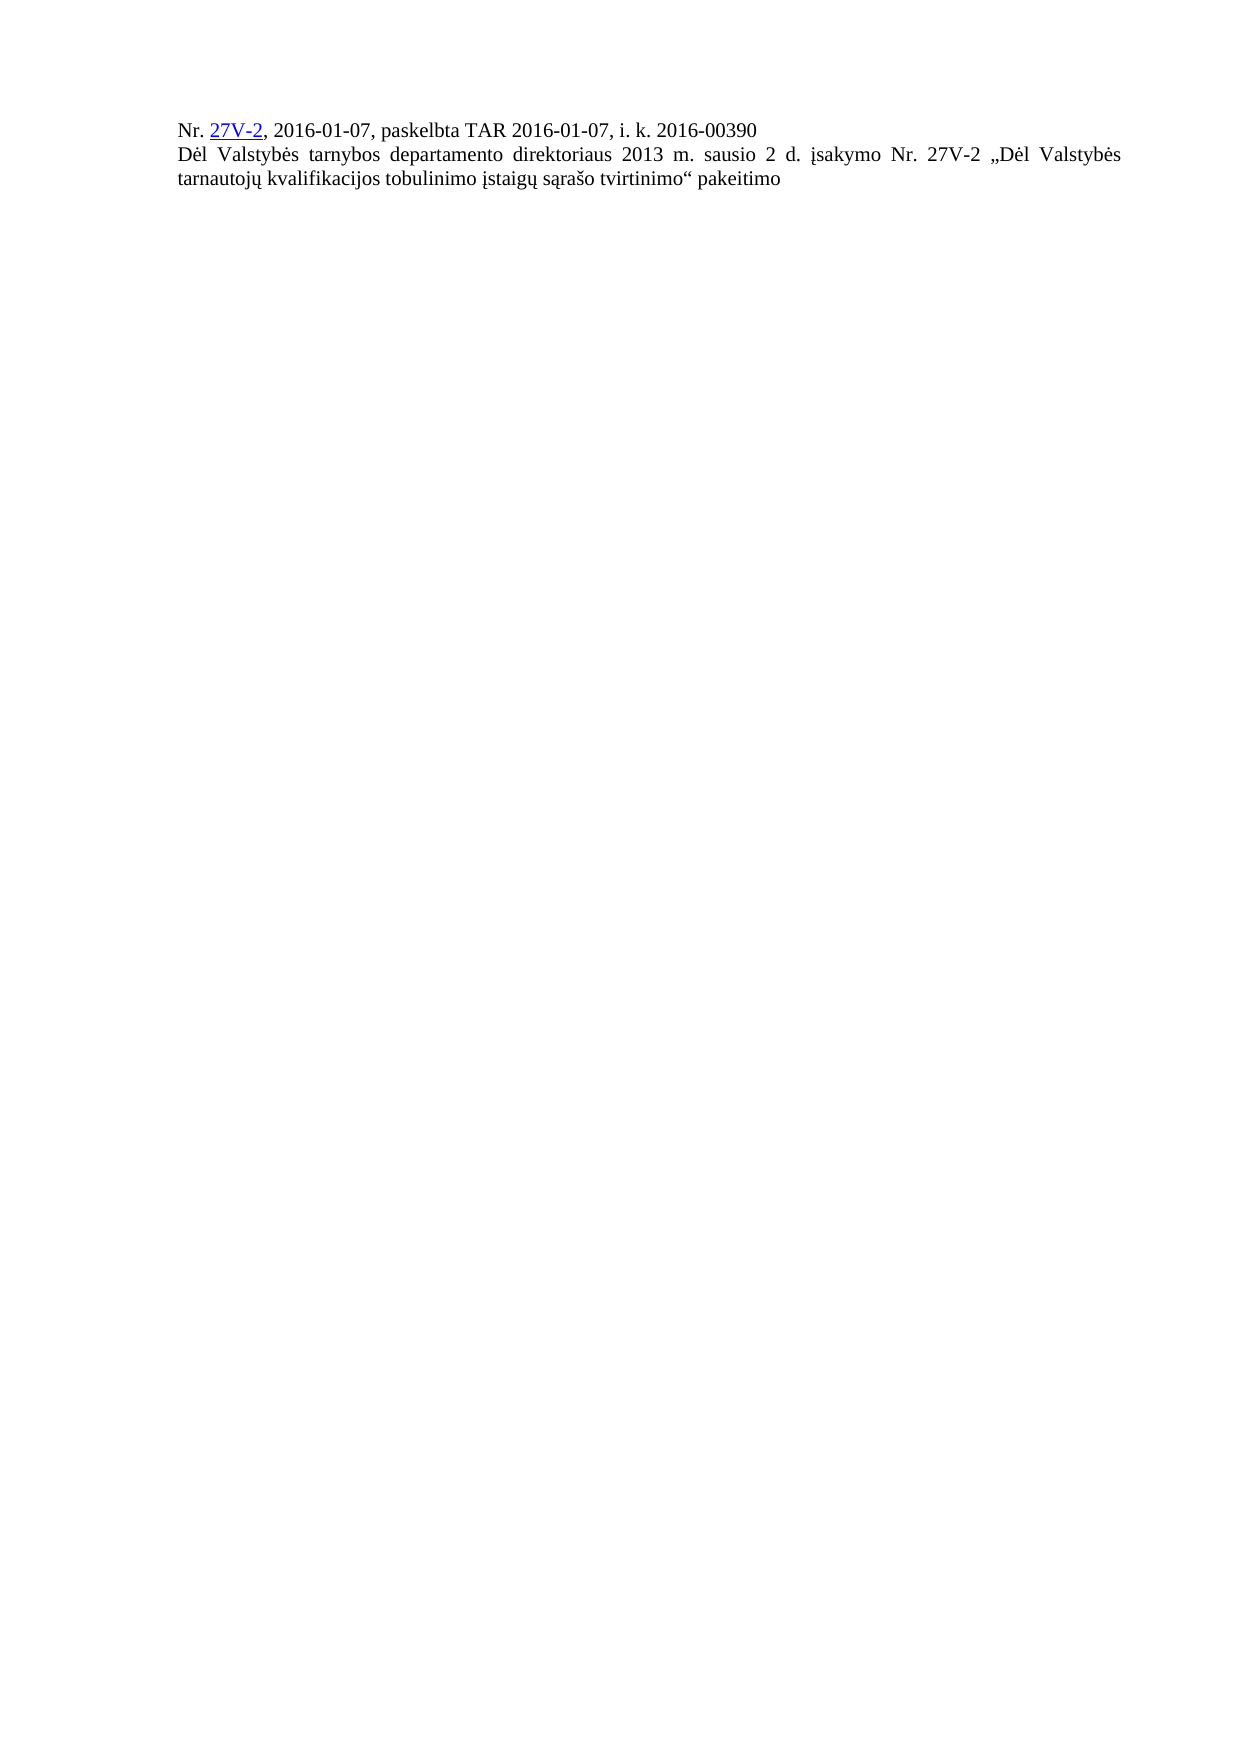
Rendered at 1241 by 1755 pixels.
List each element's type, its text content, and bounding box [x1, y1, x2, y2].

text Nr. 27V-2, 2016-01-07, paskelbta TAR 2016-01-07, i. k. 2016-00390 [177, 118, 1122, 142]
text Dėl Valstybės tarnybos departamento direktoriaus 2013 m. sausio 2 d. įsakymo Nr. 27V-2 „Dėl Valstybės tarnautojų kvalifikacijos tobulinimo įstaigų sąrašo tvirtinimo“ pakeitimo [177, 142, 1122, 190]
